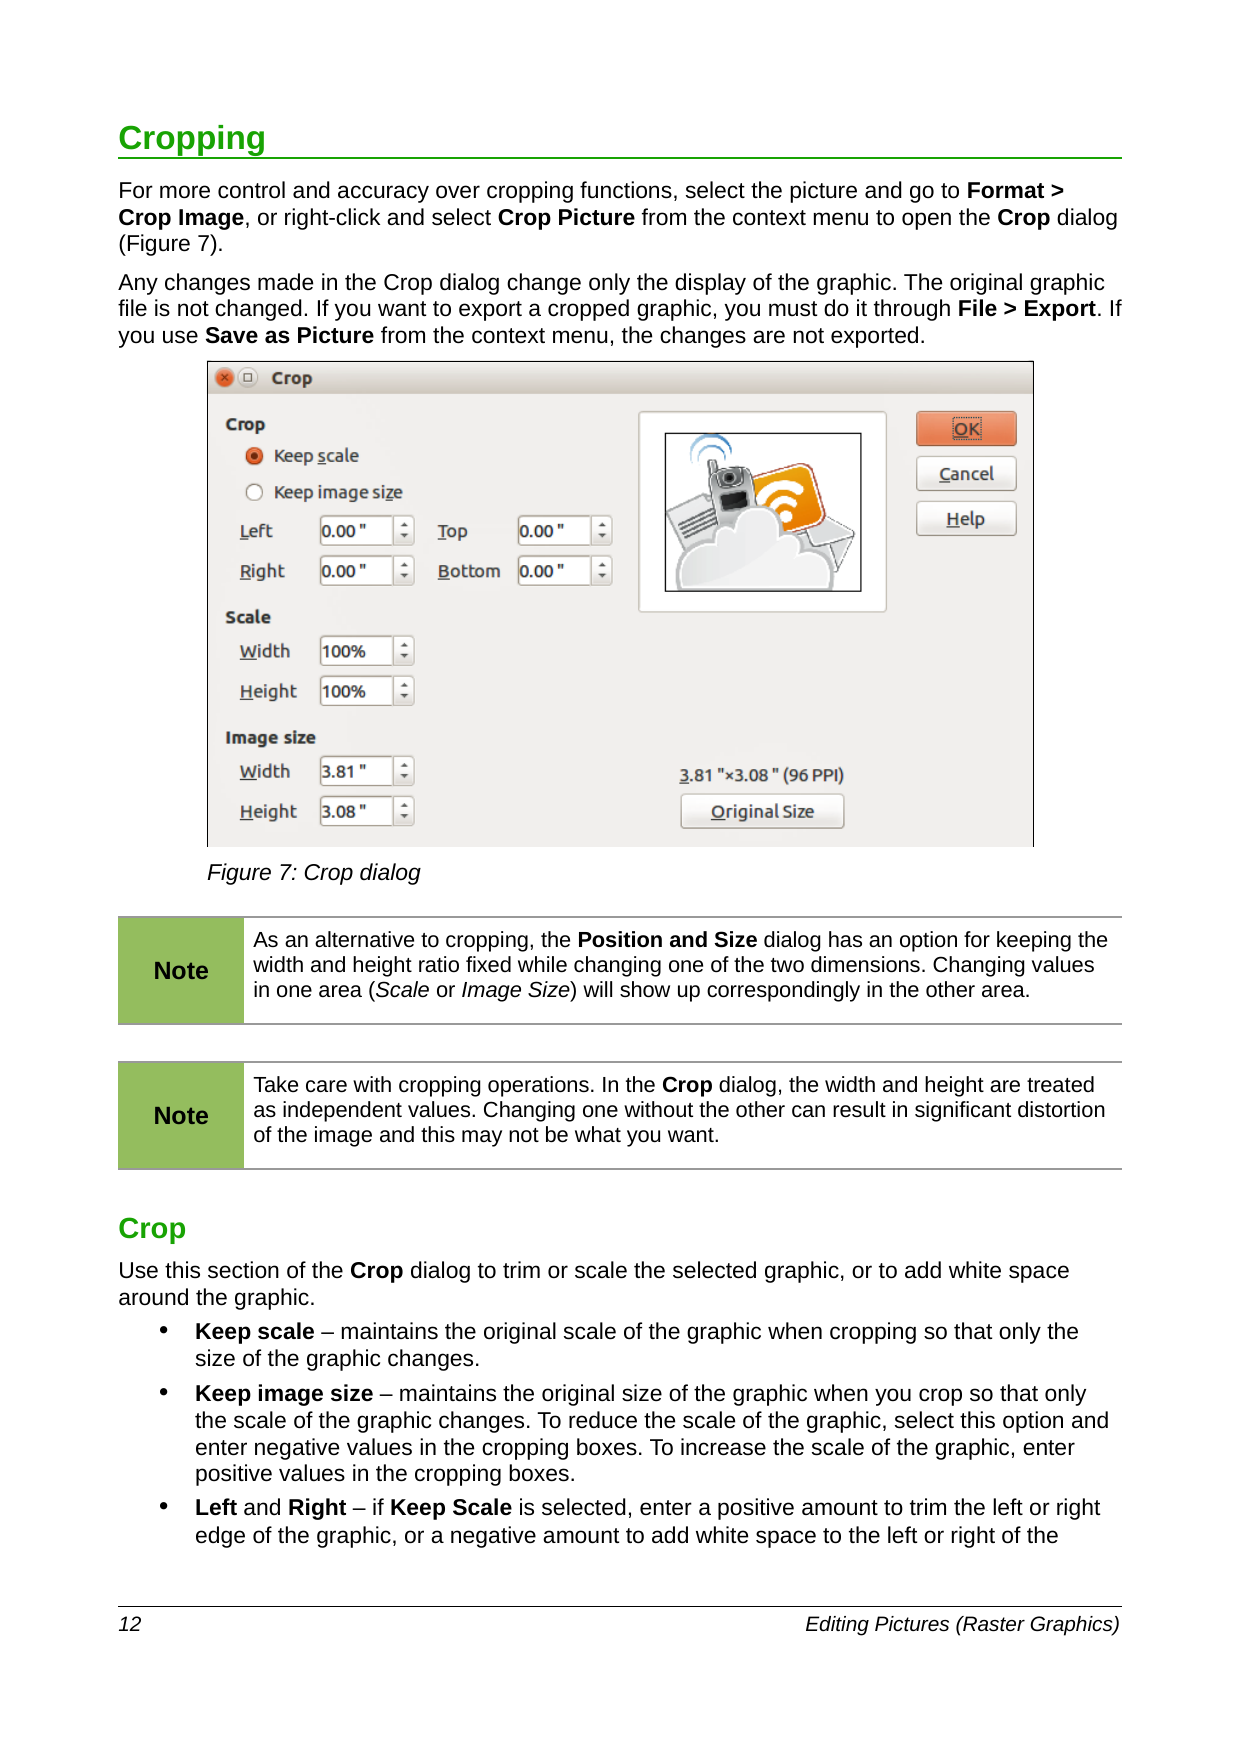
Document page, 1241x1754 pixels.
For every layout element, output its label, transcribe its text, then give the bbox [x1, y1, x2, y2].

text Any changes made in the Crop dialog change only the display of the graphic. The original graphic file is not changed. If you want to export a cropped graphic, you must do it through File > Export. If you use Save as Picture from the context menu, the changes are not exported. [118, 269, 1122, 348]
text Figure 7: Crop dialog [207, 859, 1033, 886]
subtitle Cropping [118, 118, 1122, 157]
text For more control and accuracy over cropping functions, select the picture and go to Format > Crop Image, or right-click and select Crop Picture from the context menu to open the Crop dialog (Figure 7). [118, 177, 1122, 257]
list Keep image size – maintains the original size of the graphic when you crop so that only the scale of the graphic changes. To reduce the scale of the graphic, select this option and enter negative values in the cropping boxes. To increase the scale of the graphic, enter positive values in the cropping boxes. [156, 1378, 1122, 1486]
list Use this section of the Crop dialog to trim or scale the selected graphic, or to add white space around the graphic. [118, 1257, 1122, 1310]
table_header Note [118, 1063, 244, 1168]
picture [208, 362, 1033, 847]
subtitle Crop [118, 1211, 1122, 1245]
table_header Take care with cropping operations. In the Crop dialog, the width and height are treated as independent values. Changing one without the other can result in significant distortion of the image and this may not be what you want. [244, 1063, 1122, 1168]
list Left and Right – if Keep Scale is selected, enter a positive amount to trim the left or right edge of the graphic, or a negative amount to add white space to the left or right of the [156, 1492, 1122, 1548]
table_header As an alternative to cropping, the Position and Size dialog has an option for keeping the width and height ratio fixed while changing one of the two dimensions. Changing values in one area (Scale or Image Size) will show up correspondingly in the other area. [244, 918, 1122, 1023]
list Keep scale – maintains the original scale of the graphic when cropping so that only the size of the graphic changes. [156, 1316, 1122, 1372]
table_header Note [118, 918, 244, 1023]
